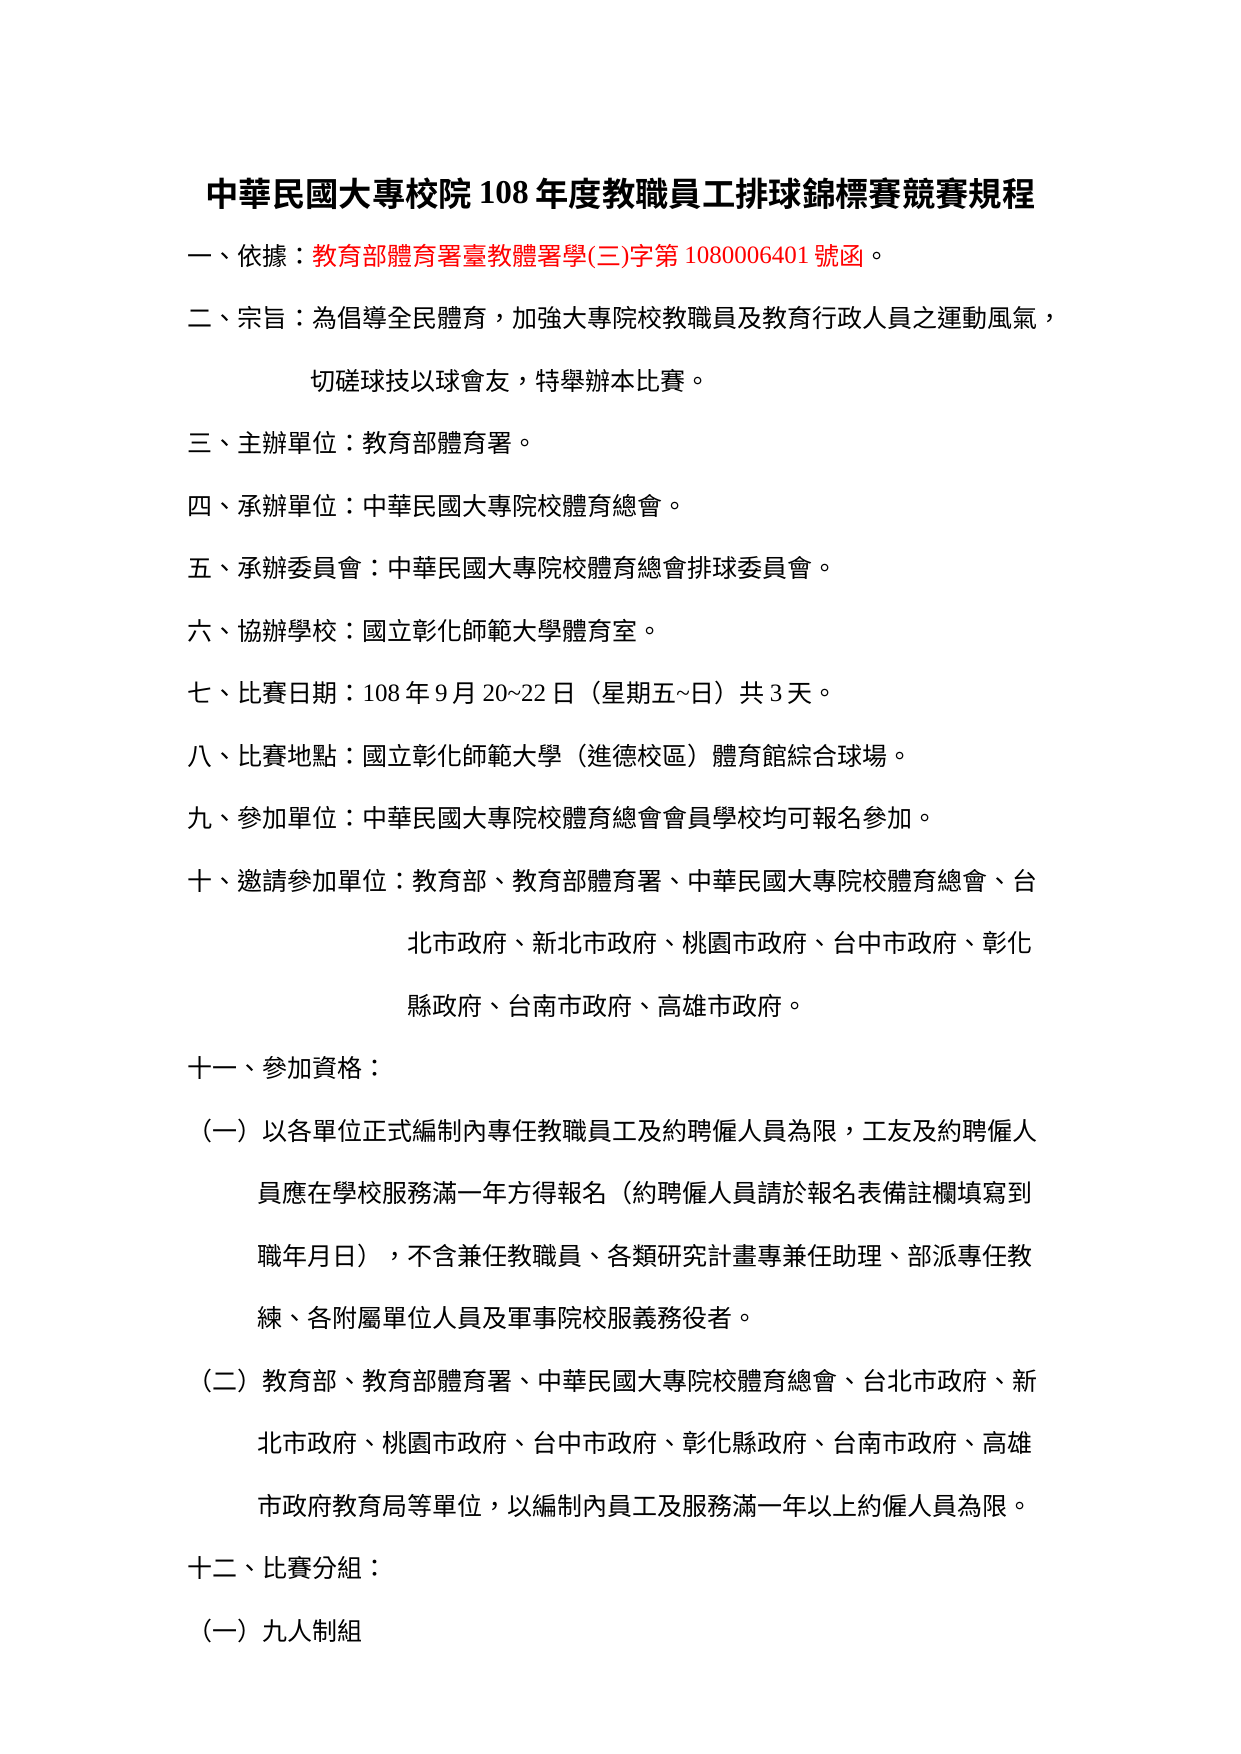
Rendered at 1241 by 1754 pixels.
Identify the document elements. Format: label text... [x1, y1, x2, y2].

text 三、主辦單位：教育部體育署。 [187, 400, 1053, 463]
text （一）以各單位正式編制內專任教職員工及約聘僱人員為限，工友及約聘僱人員應在學校服務滿一年方得報名（約聘僱人員請於報名表備註欄填寫到職年月日），不含兼任教職員、各類研究計畫專兼任助理、部派專任教練、各附屬單位人員及軍事院校服義務役者。 [187, 1088, 1053, 1338]
text 十二、比賽分組： [187, 1525, 1053, 1588]
text 中華民國大專校院108年度教職員工排球錦標賽競賽規程 [187, 150, 1053, 213]
text 四、承辦單位：中華民國大專院校體育總會。 [187, 463, 1053, 525]
text 七、比賽日期：108年9月20~22日（星期五~日）共3天。 [187, 650, 1053, 713]
text 一、依據：教育部體育署臺教體署學(三)字第1080006401號函。 [187, 213, 1053, 275]
text 十一、參加資格： [187, 1025, 1053, 1088]
text 十、邀請參加單位：教育部、教育部體育署、中華民國大專院校體育總會、台北市政府、新北市政府、桃園市政府、台中市政府、彰化縣政府、台南市政府、高雄市政府。 [187, 838, 1053, 1025]
text 六、協辦學校：國立彰化師範大學體育室。 [187, 588, 1053, 650]
text 八、比賽地點：國立彰化師範大學（進德校區）體育館綜合球場。 [187, 713, 1053, 775]
text （一）九人制組 [187, 1588, 1053, 1650]
text 九、參加單位：中華民國大專院校體育總會會員學校均可報名參加。 [187, 775, 1053, 838]
text （二）教育部、教育部體育署、中華民國大專院校體育總會、台北市政府、新北市政府、桃園市政府、台中市政府、彰化縣政府、台南市政府、高雄市政府教育局等單位，以編制內員工及服務滿一年以上約僱人員為限。 [187, 1338, 1053, 1525]
text 五、承辦委員會：中華民國大專院校體育總會排球委員會。 [187, 525, 1053, 588]
text 二、宗旨：為倡導全民體育，加強大專院校教職員及教育行政人員之運動風氣，切磋球技以球會友，特舉辦本比賽。 [187, 275, 1053, 400]
